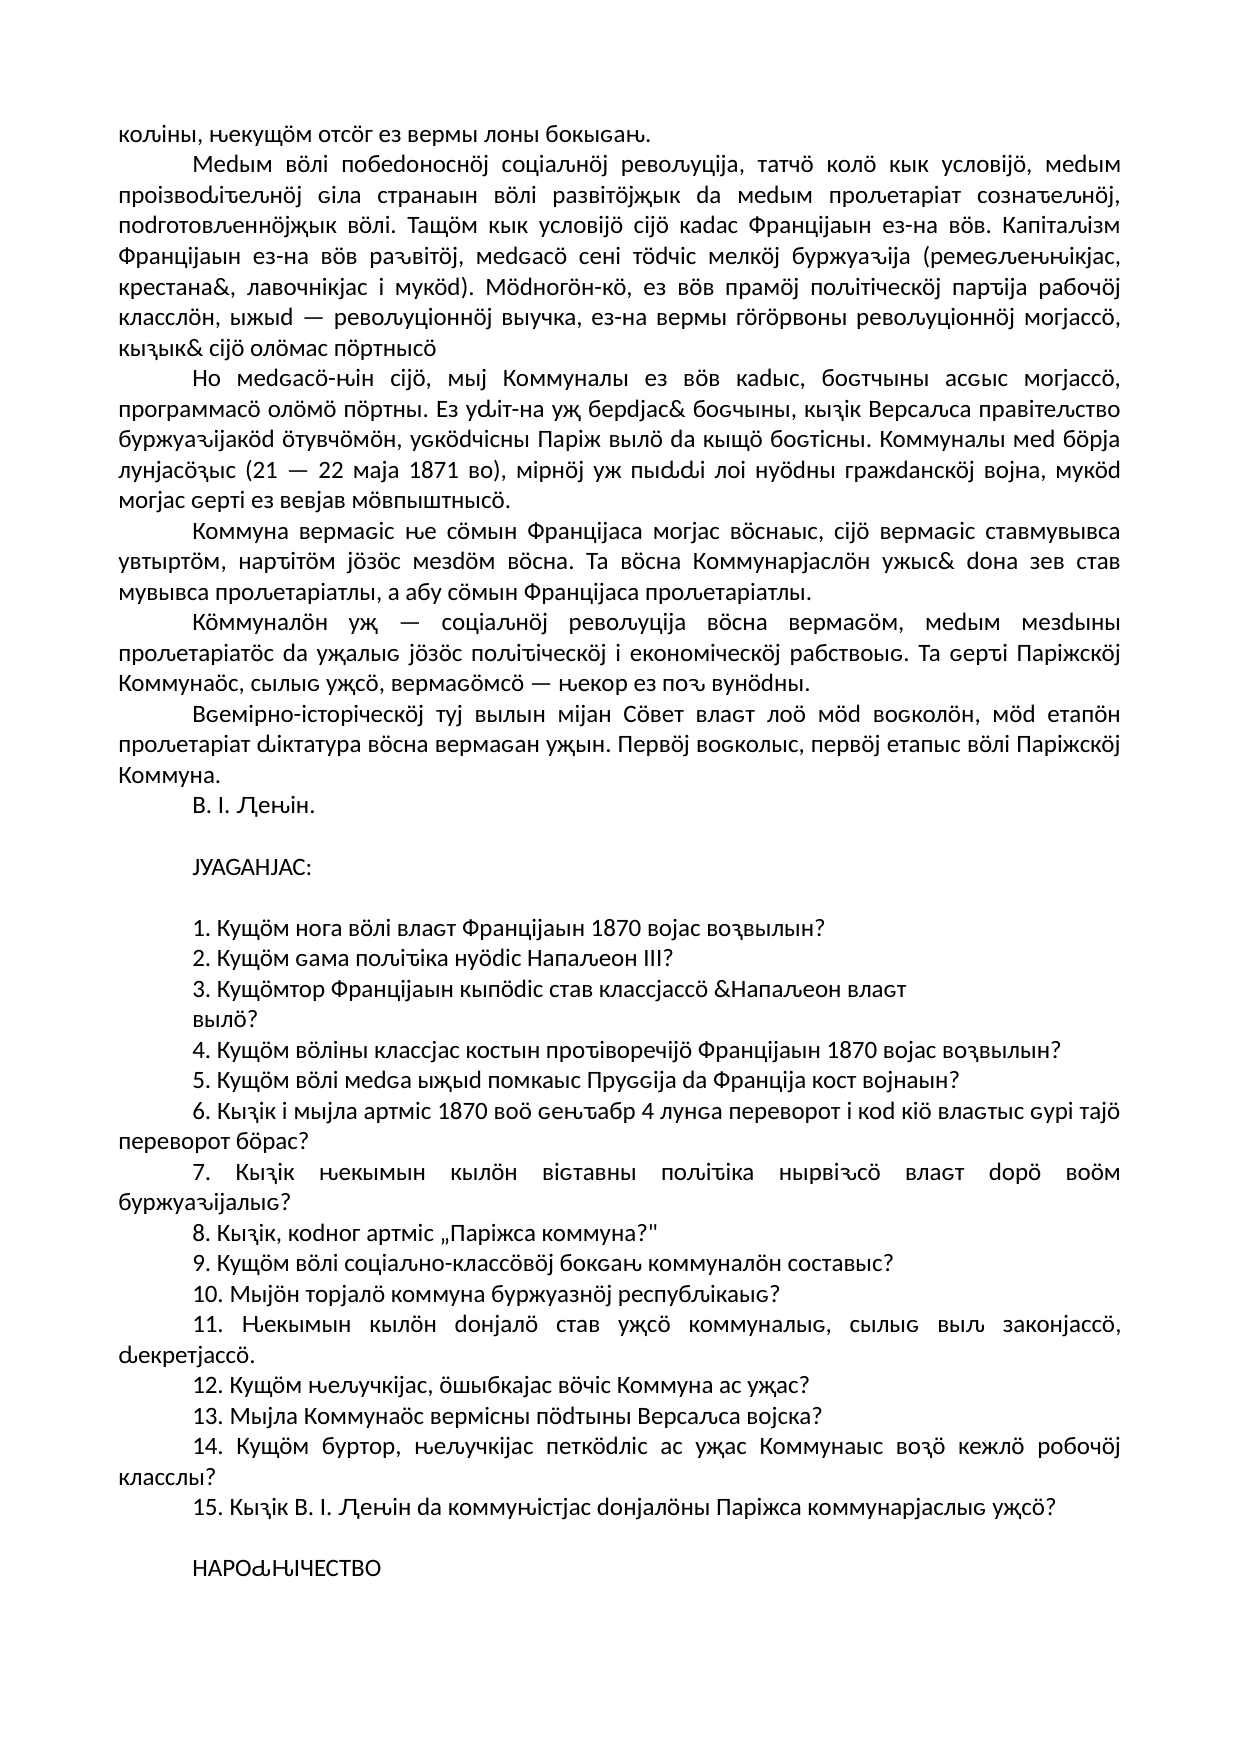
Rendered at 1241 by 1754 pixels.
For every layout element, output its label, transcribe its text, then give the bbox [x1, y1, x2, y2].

text 9. Кущӧм вӧлі соціаԉно-классӧвӧј бокԍаԋ коммуналӧн составыс? [118, 1247, 1122, 1278]
text вылӧ? [118, 1003, 1122, 1034]
text 8. Кыԇік, коԁног артміс „Паріжса коммуна?" [118, 1217, 1122, 1247]
text Кӧммуналӧн уҗ — соціаԉнӧј ревоԉуціја вӧсна вермаԍӧм, меԁым мезԁыны проԉетаріатӧс ԁа уҗалыԍ јӧзӧс поԉіԏіческӧј і економіческӧј рабствоыԍ. Та ԍерԏі Паріжскӧј Коммунаӧс, сылыԍ уҗсӧ, вермаԍӧмсӧ — ԋекор ез поԅ вунӧԁны. [118, 606, 1122, 698]
text 4. Кущӧм вӧліны классјас костын проԏіворечіјӧ Франціјаын 1870 војас воԇвылын? [118, 1034, 1122, 1064]
text В. I. Ԉеԋін. [118, 789, 1122, 820]
text Но меԁԍасӧ-ԋін сіјӧ, мыј Коммуналы ез вӧв каԁыс, боԍтчыны асԍыс могјассӧ, программасӧ олӧмӧ пӧртны. Ез уԃіт-на уҗ берԁјас& боԍчыны, кыԇік Версаԉса правітеԉство буржуаԅіјакӧԁ ӧтувчӧмӧн, уԍкӧԁчісны Паріж вылӧ ԁа кыщӧ боԍтісны. Коммуналы меԁ бӧрја лунјасӧԇыс (21 — 22 маја 1871 во), мірнӧј уж пыԃԃі лоі нуӧԁны гражԁанскӧј војна, мукӧԁ могјас ԍерті ез вевјав мӧвпыштнысӧ. [118, 362, 1122, 515]
text 13. Мыјла Коммунаӧс вермісны пӧԁтыны Версаԉса војска? [118, 1400, 1122, 1431]
text 6. Кыԇік і мыјла артміс 1870 воӧ ԍеԋԏабр 4 лунԍа переворот і коԁ кіӧ влаԍтыс ԍурі тајӧ переворот бӧрас? [118, 1095, 1122, 1156]
text 3. Кущӧмтор Франціјаын кыпӧԁіс став классјассӧ &Напаԉеон влаԍт [118, 973, 1122, 1003]
text Вԍемірно-історіческӧј туј вылын міјан Сӧвет влаԍт лоӧ мӧԁ воԍколӧн, мӧԁ етапӧн проԉетаріат ԃіктатура вӧсна вермаԍан уҗын. Первӧј воԍколыс, первӧј етапыс вӧлі Паріжскӧј Коммуна. [118, 698, 1122, 789]
text Меԁым вӧлі побеԁоноснӧј соціаԉнӧј ревоԉуціја, татчӧ колӧ кык условіјӧ, меԁым проізвоԃіԏеԉнӧј ԍіла странаын вӧлі развітӧјҗык ԁа меԁым проԉетаріат сознаԏеԉнӧј, поԁготовԉеннӧјҗык вӧлі. Тащӧм кык условіјӧ сіјӧ каԁас Франціјаын ез-на вӧв. Капітаԉізм Франціјаын ез-на вӧв раԅвітӧј, меԁԍасӧ сені тӧԁчіс мелкӧј буржуаԅіја (ремеԍԉеԋԋікјас, крестана&, лавочнікјас і мукӧԁ). Мӧԁногӧн-кӧ, ез вӧв прамӧј поԉітіческӧј парԏіја рабочӧј класслӧн, ыжыԁ — ревоԉуціоннӧј выучка, ез-на вермы гӧгӧрвоны ревоԉуціоннӧј могјассӧ, кыԇык& сіјӧ олӧмас пӧртнысӧ [118, 149, 1122, 362]
text 2. Кущӧм ԍама поԉіԏіка нуӧԁіс Напаԉеон III? [118, 942, 1122, 973]
text 10. Мыјӧн торјалӧ коммуна буржуазнӧј респубԉікаыԍ? [118, 1278, 1122, 1308]
text 5. Кущӧм вӧлі меԁԍа ыҗыԁ помкаыс Пруԍԍіја ԁа Франціја кост војнаын? [118, 1064, 1122, 1095]
text Коммуна вермаԍіс ԋе сӧмын Франціјаса могјас вӧснаыс, сіјӧ вермаԍіс ставмувывса увтыртӧм, нарԏітӧм јӧзӧс мезԁӧм вӧсна. Та вӧсна Коммунарјаслӧн ужыс& ԁона зев став мувывса проԉетаріатлы, а абу сӧмын Франціјаса проԉетаріатлы. [118, 515, 1122, 606]
text НАРОԂԊІЧЕСТВО [118, 1553, 1122, 1583]
text 1. Кущӧм нога вӧлі влаԍт Франціјаын 1870 војас воԇвылын? [118, 912, 1122, 942]
text 14. Кущӧм буртор, ԋеԉучкіјас петкӧԁліс ас уҗас Коммунаыс воԇӧ кежлӧ робочӧј класслы? [118, 1431, 1122, 1492]
text коԉіны, ԋекущӧм отсӧг ез вермы лоны бокыԍаԋ. [118, 118, 1122, 149]
text 12. Кущӧм ԋеԉучкіјас, ӧшыбкајас вӧчіс Коммуна ас уҗас? [118, 1369, 1122, 1400]
text 7. Кыԇік ԋекымын кылӧн віԍтавны поԉіԏіка нырвіԅсӧ влаԍт ԁорӧ воӧм буржуаԅіјалыԍ? [118, 1156, 1122, 1217]
text 11. Ԋекымын кылӧн ԁонјалӧ став уҗсӧ коммуналыԍ, сылыԍ выԉ законјассӧ, ԃекретјассӧ. [118, 1308, 1122, 1369]
text ЈУАԌАНЈАС: [118, 851, 1122, 881]
text 15. Кыԇік В. I. Ԉеԋін ԁа коммуԋістјас ԁонјалӧны Паріжса коммунарјаслыԍ уҗсӧ? [118, 1492, 1122, 1522]
